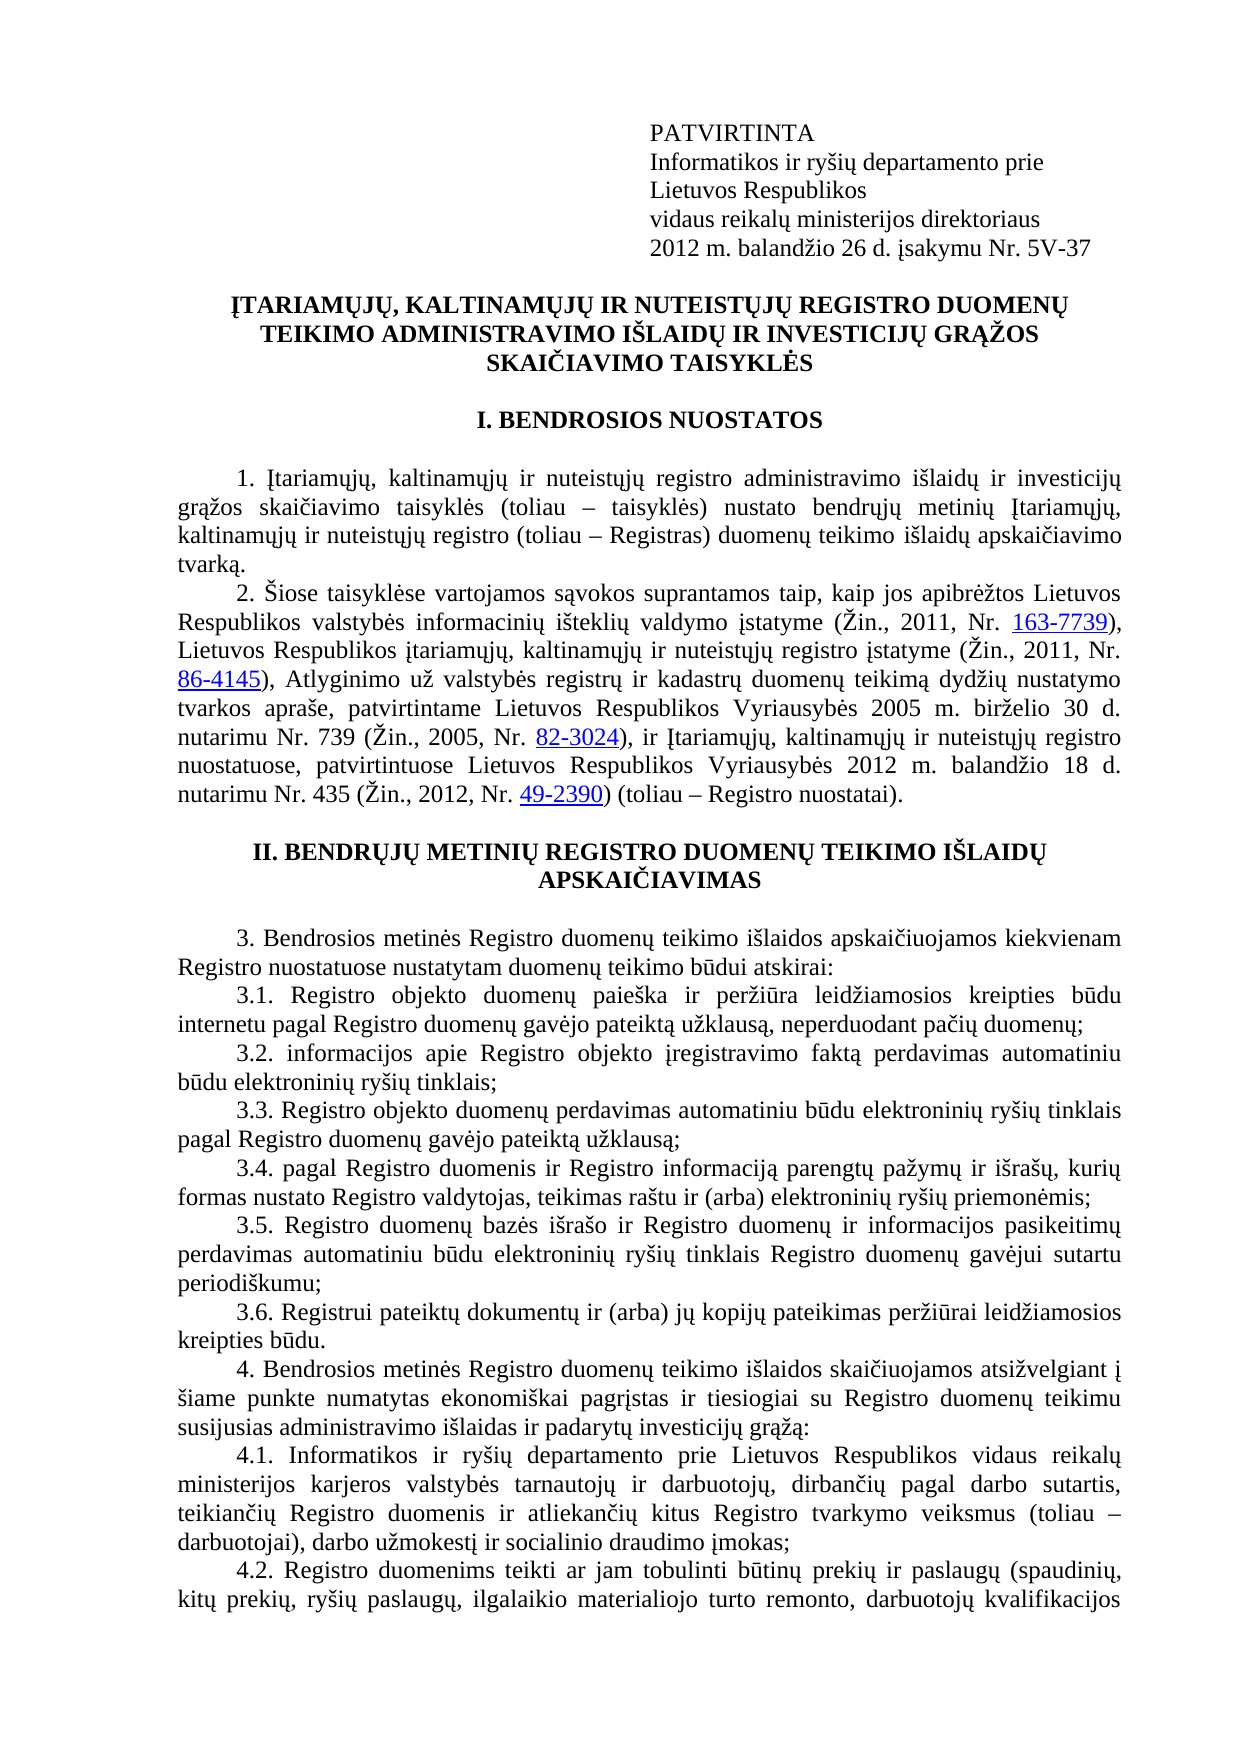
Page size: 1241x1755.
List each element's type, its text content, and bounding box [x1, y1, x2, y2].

text 4.1. Informatikos ir ryšių departamento prie Lietuvos Respublikos vidaus reikalų ministerijos karjeros valstybės tarnautojų ir darbuotojų, dirbančių pagal darbo sutartis, teikiančių Registro duomenis ir atliekančių kitus Registro tvarkymo veiksmus (toliau – darbuotojai), darbo užmokestį ir socialinio draudimo įmokas; [177, 1441, 1122, 1556]
text 3.5. Registro duomenų bazės išrašo ir Registro duomenų ir informacijos pasikeitimų perdavimas automatiniu būdu elektroninių ryšių tinklais Registro duomenų gavėjui sutartu periodiškumu; [177, 1211, 1122, 1297]
text 4. Bendrosios metinės Registro duomenų teikimo išlaidos skaičiuojamos atsižvelgiant į šiame punkte numatytas ekonomiškai pagrįstas ir tiesiogiai su Registro duomenų teikimu susijusias administravimo išlaidas ir padarytų investicijų grąžą: [177, 1354, 1122, 1441]
text vidaus reikalų ministerijos direktoriaus [649, 204, 1122, 233]
text 2012 m. balandžio 26 d. įsakymu Nr. 5V-37 [649, 233, 1122, 262]
text 3.1. Registro objekto duomenų paieška ir peržiūra leidžiamosios kreipties būdu internetu pagal Registro duomenų gavėjo pateiktą užklausą, neperduodant pačių duomenų; [177, 981, 1122, 1038]
text 3.4. pagal Registro duomenis ir Registro informaciją parengtų pažymų ir išrašų, kurių formas nustato Registro valdytojas, teikimas raštu ir (arba) elektroninių ryšių priemonėmis; [177, 1153, 1122, 1211]
text PATVIRTINTA [649, 118, 1122, 147]
text 3.3. Registro objekto duomenų perdavimas automatiniu būdu elektroninių ryšių tinklais pagal Registro duomenų gavėjo pateiktą užklausą; [177, 1096, 1122, 1153]
text 2. Šiose taisyklėse vartojamos sąvokos suprantamos taip, kaip jos apibrėžtos Lietuvos Respublikos valstybės informacinių išteklių valdymo įstatyme (Žin., 2011, Nr. 163-7739), Lietuvos Respublikos įtariamųjų, kaltinamųjų ir nuteistųjų registro įstatyme (Žin., 2011, Nr. 86-4145), Atlyginimo už valstybės registrų ir kadastrų duomenų teikimą dydžių nustatymo tvarkos apraše, patvirtintame Lietuvos Respublikos Vyriausybės 2005 m. birželio 30 d. nutarimu Nr. 739 (Žin., 2005, Nr. 82-3024), ir Įtariamųjų, kaltinamųjų ir nuteistųjų registro nuostatuose, patvirtintuose Lietuvos Respublikos Vyriausybės 2012 m. balandžio 18 d. nutarimu Nr. 435 (Žin., 2012, Nr. 49-2390) (toliau – Registro nuostatai). [177, 578, 1122, 808]
text Lietuvos Respublikos [649, 176, 1122, 204]
text 3.2. informacijos apie Registro objekto įregistravimo faktą perdavimas automatiniu būdu elektroninių ryšių tinklais; [177, 1038, 1122, 1096]
text 3.6. Registrui pateiktų dokumentų ir (arba) jų kopijų pateikimas peržiūrai leidžiamosios kreipties būdu. [177, 1297, 1122, 1354]
text 4.2. Registro duomenims teikti ar jam tobulinti būtinų prekių ir paslaugų (spaudinių, kitų prekių, ryšių paslaugų, ilgalaikio materialiojo turto remonto, darbuotojų kvalifikacijos [177, 1556, 1122, 1613]
text 3. Bendrosios metinės Registro duomenų teikimo išlaidos apskaičiuojamos kiekvienam Registro nuostatuose nustatytam duomenų teikimo būdui atskirai: [177, 923, 1122, 981]
text ĮTARIAMŲjų, KALTINAMŲjų IR NUTEISTŲJŲ registro DUOMENŲ TeikIMO ADMINISTRAVIMO IŠLAIDŲ IR INVESTICIJŲ grąžOs SKAIČIAVIMO TAISYKLĖS [177, 291, 1122, 377]
text Informatikos ir ryšių departamento prie [649, 147, 1122, 176]
text II. BENDRŲJŲ METINIŲ REGISTRO DUOMENŲ TEIKIMO IŠLAIDŲ APSKAIČIAVIMAS [177, 837, 1122, 894]
text 1. Įtariamųjų, kaltinamųjų ir nuteistųjų registro administravimo išlaidų ir investicijų grąžos skaičiavimo taisyklės (toliau – taisyklės) nustato bendrųjų metinių Įtariamųjų, kaltinamųjų ir nuteistųjų registro (toliau – Registras) duomenų teikimo išlaidų apskaičiavimo tvarką. [177, 463, 1122, 578]
text I. BENDROSIOS NUOSTATOS [177, 406, 1122, 434]
